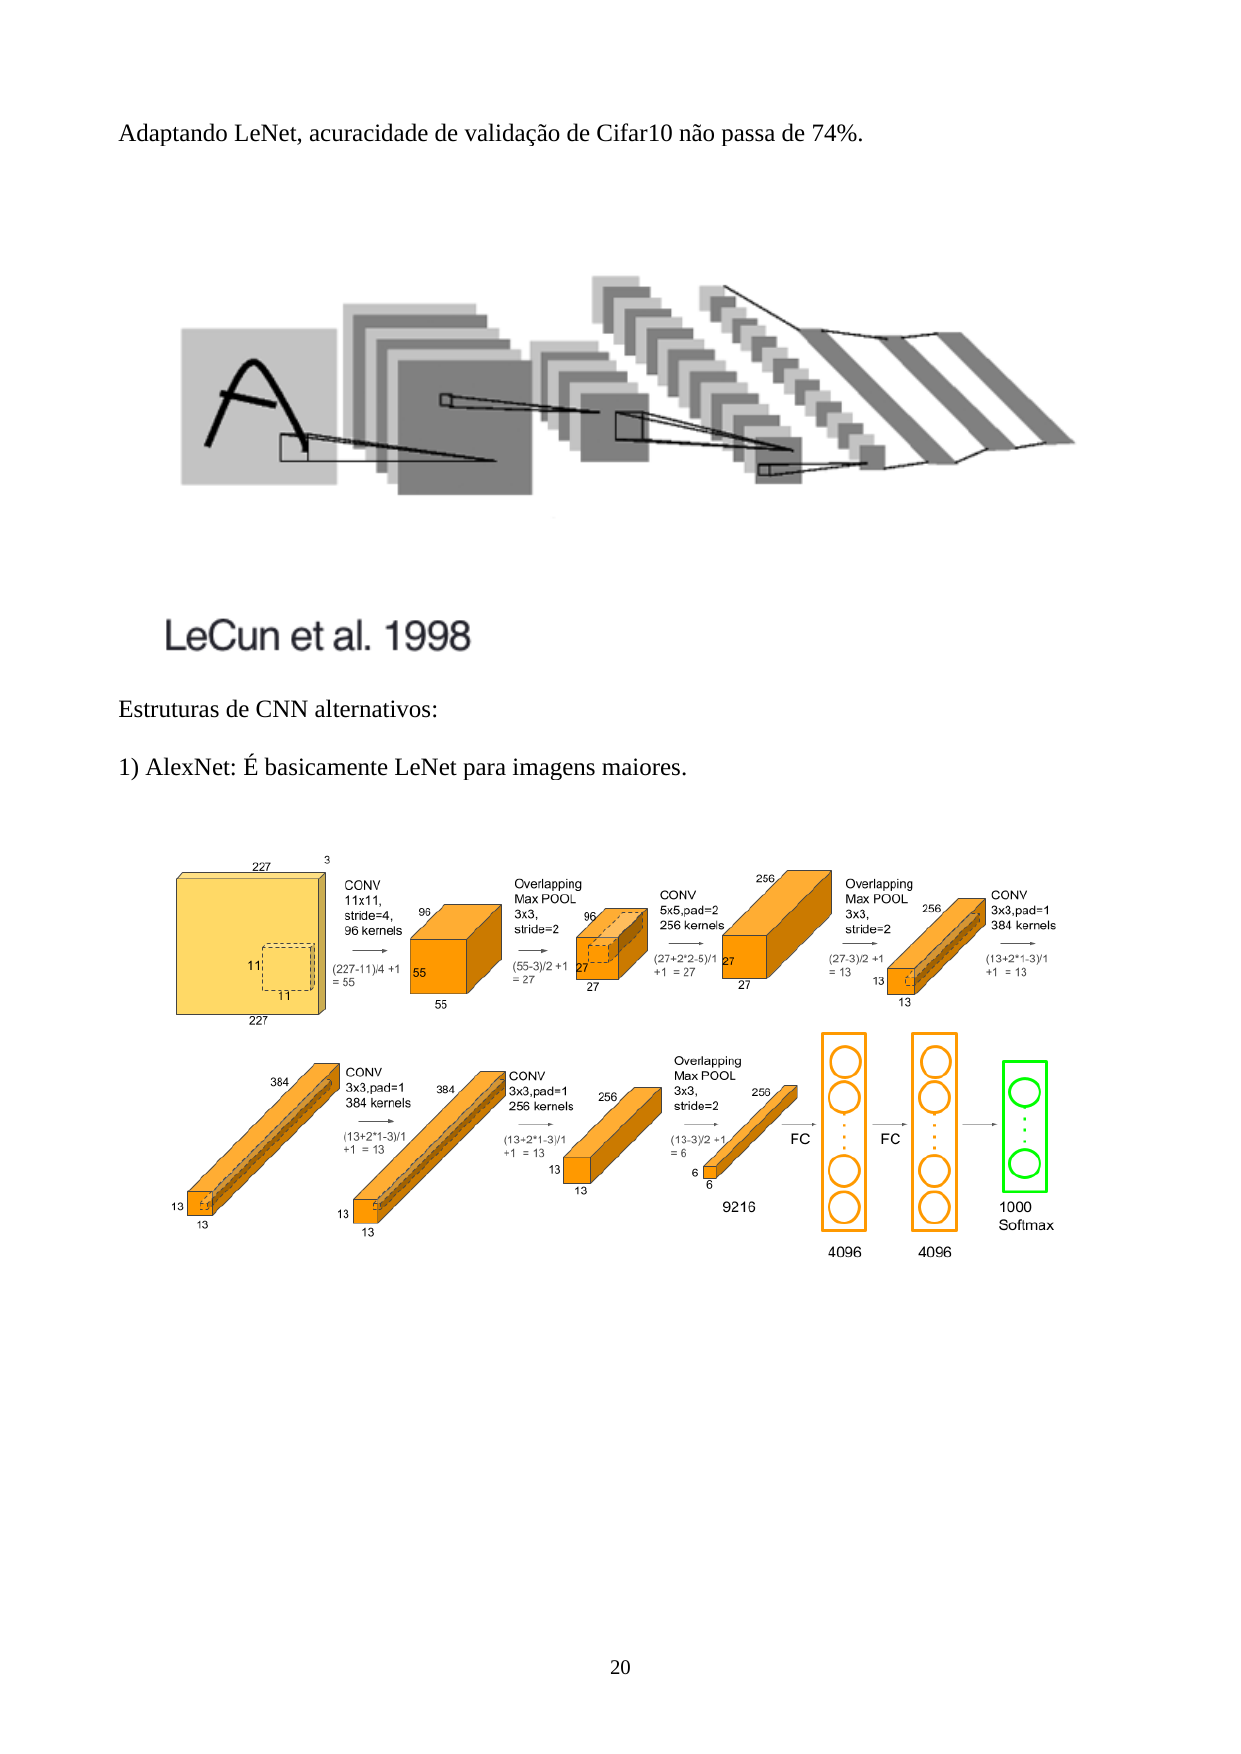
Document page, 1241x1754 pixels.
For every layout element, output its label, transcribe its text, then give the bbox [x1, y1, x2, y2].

text Adaptando LeNet, acuracidade de validação de Cifar10 não passa de 74%. [118, 118, 1122, 147]
text 1) AlexNet: É basicamente LeNet para imagens maiores. [118, 752, 1122, 781]
picture [151, 146, 1089, 666]
picture [168, 780, 1072, 1289]
text Estruturas de CNN alternativos: [118, 694, 1122, 723]
